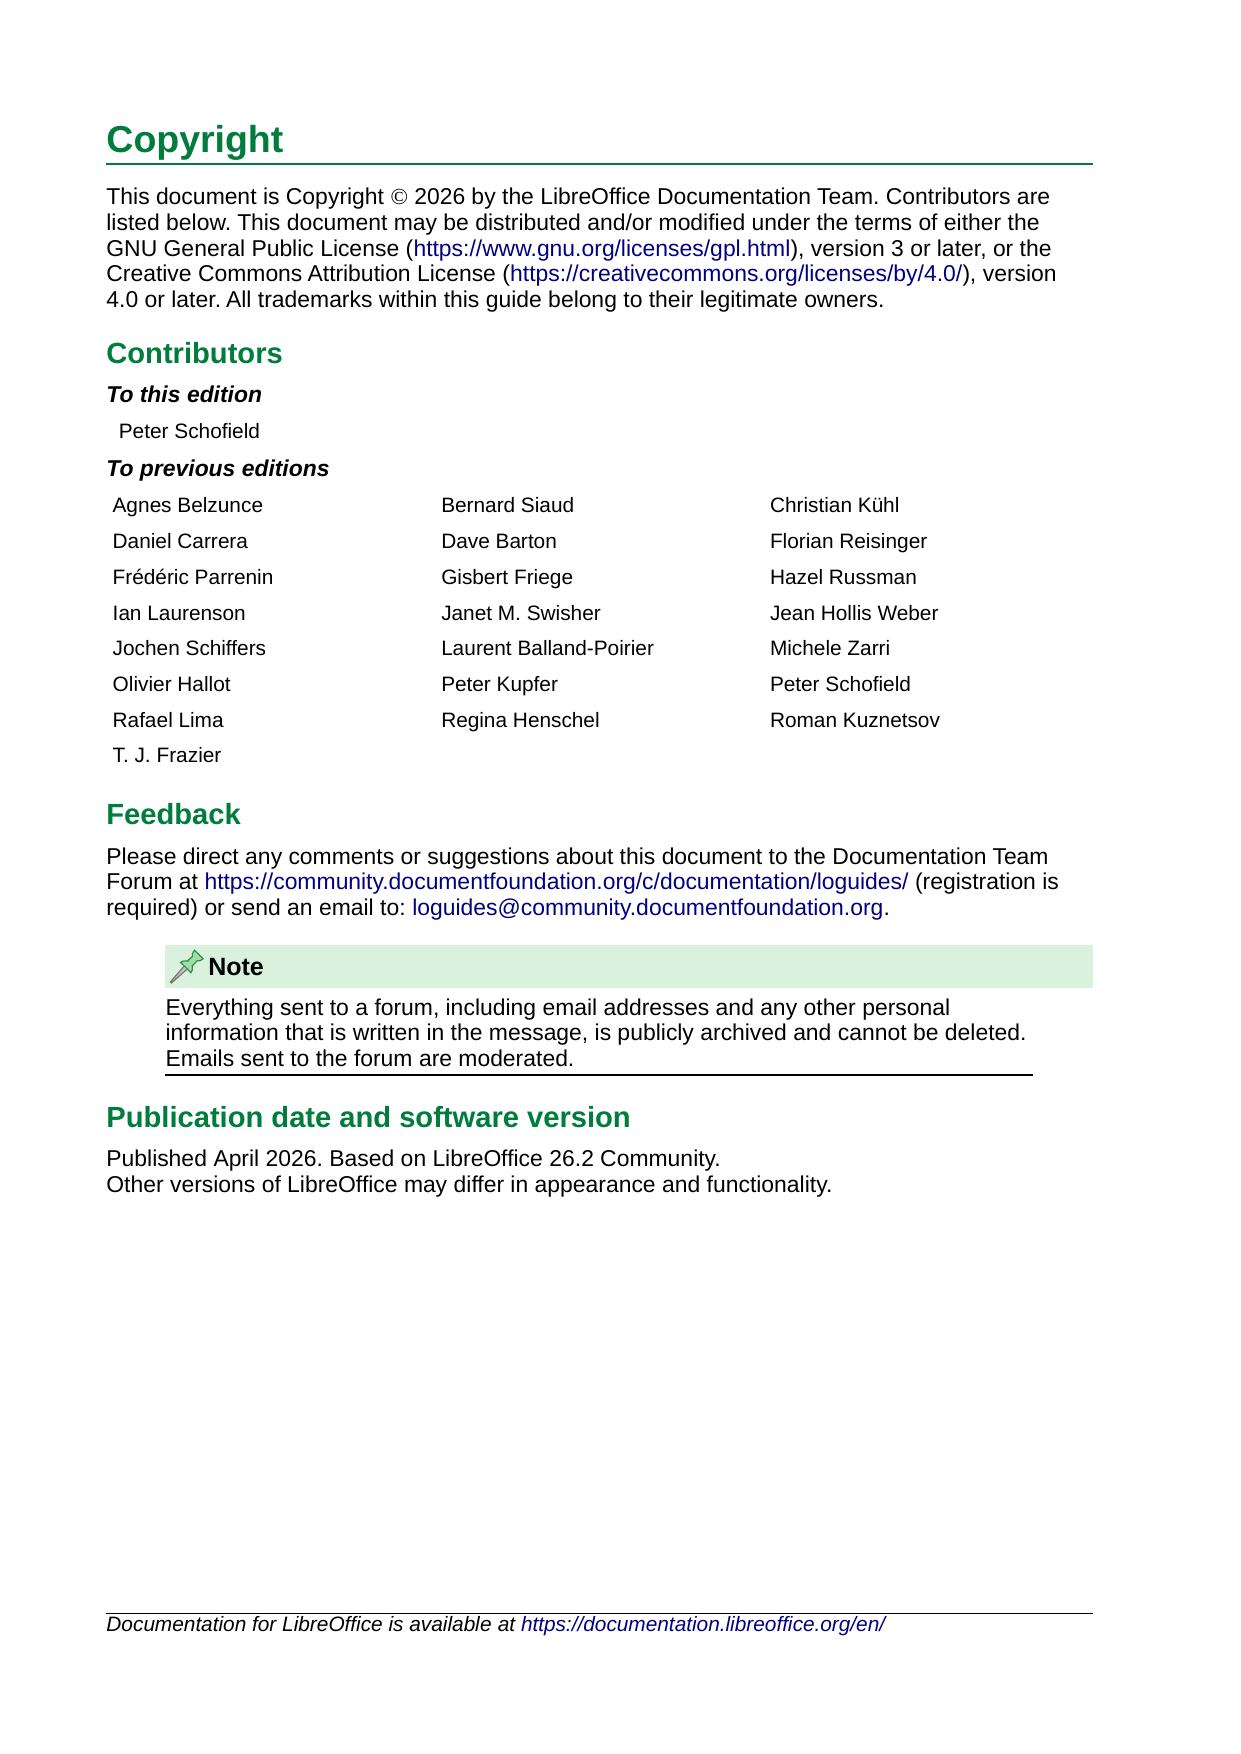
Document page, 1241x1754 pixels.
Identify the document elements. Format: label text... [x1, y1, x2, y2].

subtitle To previous editions [106, 456, 1093, 481]
table_header Bernard Siaud [435, 488, 763, 523]
table_cell Dave Barton [435, 524, 763, 559]
table_header [437, 414, 762, 449]
subtitle Publication date and software version [106, 1101, 1093, 1133]
table_cell Jochen Schiffers [106, 631, 435, 666]
subtitle Feedback [106, 798, 1093, 831]
table_cell Peter Schofield [764, 666, 1093, 702]
table_header Peter Schofield [113, 414, 437, 449]
table_cell Regina Henschel [435, 702, 763, 738]
table_cell Roman Kuznetsov [764, 702, 1093, 738]
text Please direct any comments or suggestions about this document to the Documentation Team Forum at https://community.documentfoundation.org/c/documentation/loguides/ (registration is required) or send an email to: loguides@community.documentfoundation.org. [106, 843, 1093, 920]
table_header [762, 414, 1086, 449]
subtitle Note [165, 945, 1093, 988]
table_cell Laurent Balland-Poirier [435, 631, 763, 666]
text Published April 2026. Based on LibreOffice 26.2 Community. Other versions of LibreOffice may differ in appearance and functionality. [106, 1146, 1093, 1197]
table_cell Peter Kupfer [435, 666, 763, 702]
subtitle Contributors [106, 337, 1093, 369]
table_cell Hazel Russman [764, 559, 1093, 595]
table_cell Daniel Carrera [106, 524, 435, 559]
table_cell Gisbert Friege [435, 559, 763, 595]
table_cell [435, 738, 763, 773]
table_header Agnes Belzunce [106, 488, 435, 523]
table_header Christian Kühl [764, 488, 1093, 523]
text This document is Copyright © 2026 by the LibreOffice Documentation Team. Contributors are listed below. This document may be distributed and/or modified under the terms of either the GNU General Public License (https://www.gnu.org/licenses/gpl.html), version 3 or later, or the Creative Commons Attribution License (https://creativecommons.org/licenses/by/4.0/), version 4.0 or later. All trademarks within this guide belong to their legitimate owners. [106, 184, 1093, 312]
table_cell Jean Hollis Weber [764, 595, 1093, 631]
table_cell [764, 738, 1093, 773]
subtitle To this edition [106, 382, 1093, 408]
subtitle Copyright [106, 118, 1093, 163]
table_cell Ian Laurenson [106, 595, 435, 631]
table_cell Frédéric Parrenin [106, 559, 435, 595]
table_cell Janet M. Swisher [435, 595, 763, 631]
table_cell Michele Zarri [764, 631, 1093, 666]
table_cell T. J. Frazier [106, 738, 435, 773]
table_cell Rafael Lima [106, 702, 435, 738]
text Everything sent to a forum, including email addresses and any other personal information that is written in the message, is publicly archived and cannot be deleted. Emails sent to the forum are moderated. [165, 994, 1033, 1074]
table_cell Florian Reisinger [764, 524, 1093, 559]
table_cell Olivier Hallot [106, 666, 435, 702]
